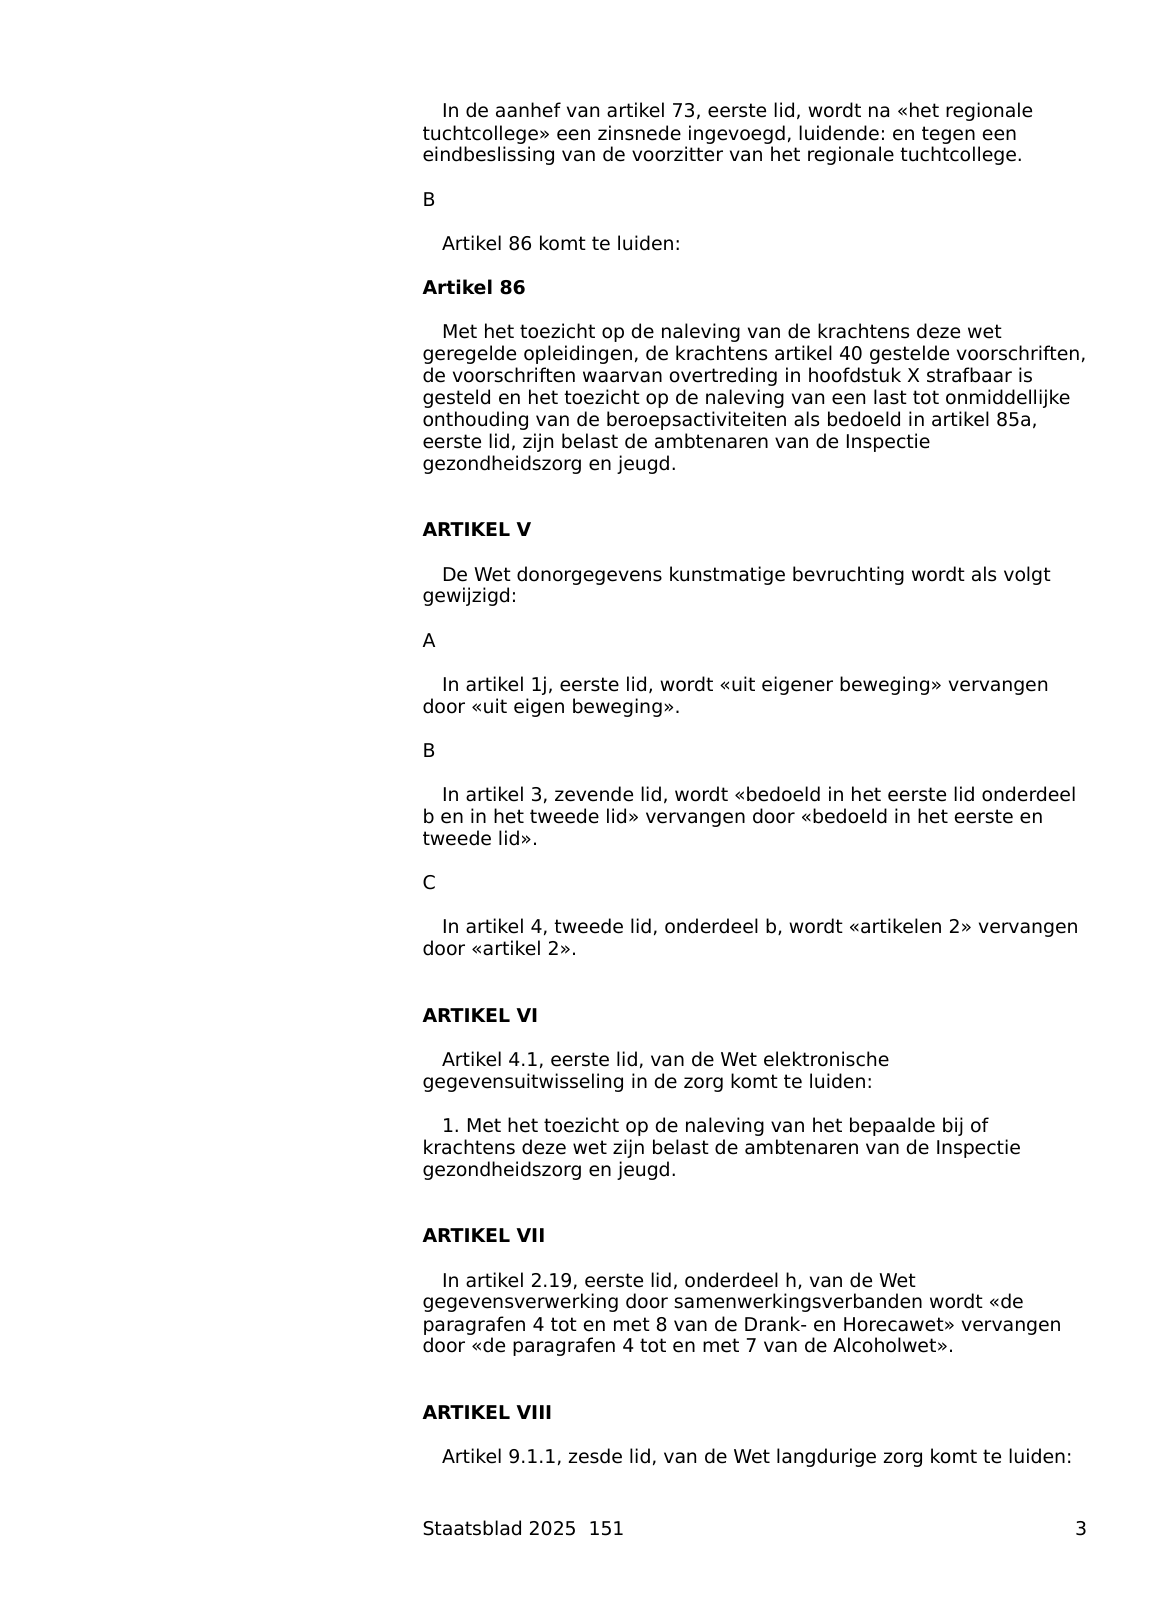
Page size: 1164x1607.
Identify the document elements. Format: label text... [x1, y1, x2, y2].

subtitle ARTIKEL VI [422, 1005, 1087, 1027]
text B [422, 740, 1087, 762]
text In artikel 2.19, eerste lid, onderdeel h, van de Wet gegevensverwerking door samenwerkingsverbanden wordt «de paragrafen 4 tot en met 8 van de Drank- en Horecawet» vervangen door «de paragrafen 4 tot en met 7 van de Alcoholwet». [422, 1269, 1087, 1357]
text 1. Met het toezicht op de naleving van het bepaalde bij of krachtens deze wet zijn belast de ambtenaren van de Inspectie gezondheidszorg en jeugd. [422, 1115, 1087, 1181]
text C [422, 872, 1087, 894]
text In de aanhef van artikel 73, eerste lid, wordt na «het regionale tuchtcollege» een zinsnede ingevoegd, luidende: en tegen een eindbeslissing van de voorzitter van het regionale tuchtcollege. [422, 100, 1087, 166]
subtitle Artikel 86 [422, 277, 1087, 299]
text In artikel 4, tweede lid, onderdeel b, wordt «artikelen 2» vervangen door «artikel 2». [422, 916, 1087, 960]
text In artikel 1j, eerste lid, wordt «uit eigener beweging» vervangen door «uit eigen beweging». [422, 674, 1087, 718]
text Met het toezicht op de naleving van de krachtens deze wet geregelde opleidingen, de krachtens artikel 40 gestelde voorschriften, de voorschriften waarvan overtreding in hoofdstuk X strafbaar is gesteld en het toezicht op de naleving van een last tot onmiddellijke onthouding van de beroepsactiviteiten als bedoeld in artikel 85a, eerste lid, zijn belast de ambtenaren van de Inspectie gezondheidszorg en jeugd. [422, 321, 1087, 475]
text B [422, 188, 1087, 211]
text Artikel 9.1.1, zesde lid, van de Wet langdurige zorg komt te luiden: [422, 1446, 1087, 1468]
subtitle ARTIKEL V [422, 519, 1087, 541]
text A [422, 629, 1087, 652]
subtitle ARTIKEL VIII [422, 1402, 1087, 1424]
text Artikel 86 komt te luiden: [422, 233, 1087, 255]
subtitle ARTIKEL VII [422, 1225, 1087, 1247]
text In artikel 3, zevende lid, wordt «bedoeld in het eerste lid onderdeel b en in het tweede lid» vervangen door «bedoeld in het eerste en tweede lid». [422, 784, 1087, 850]
text De Wet donorgegevens kunstmatige bevruchting wordt als volgt gewijzigd: [422, 563, 1087, 607]
text Artikel 4.1, eerste lid, van de Wet elektronische gegevensuitwisseling in de zorg komt te luiden: [422, 1049, 1087, 1093]
